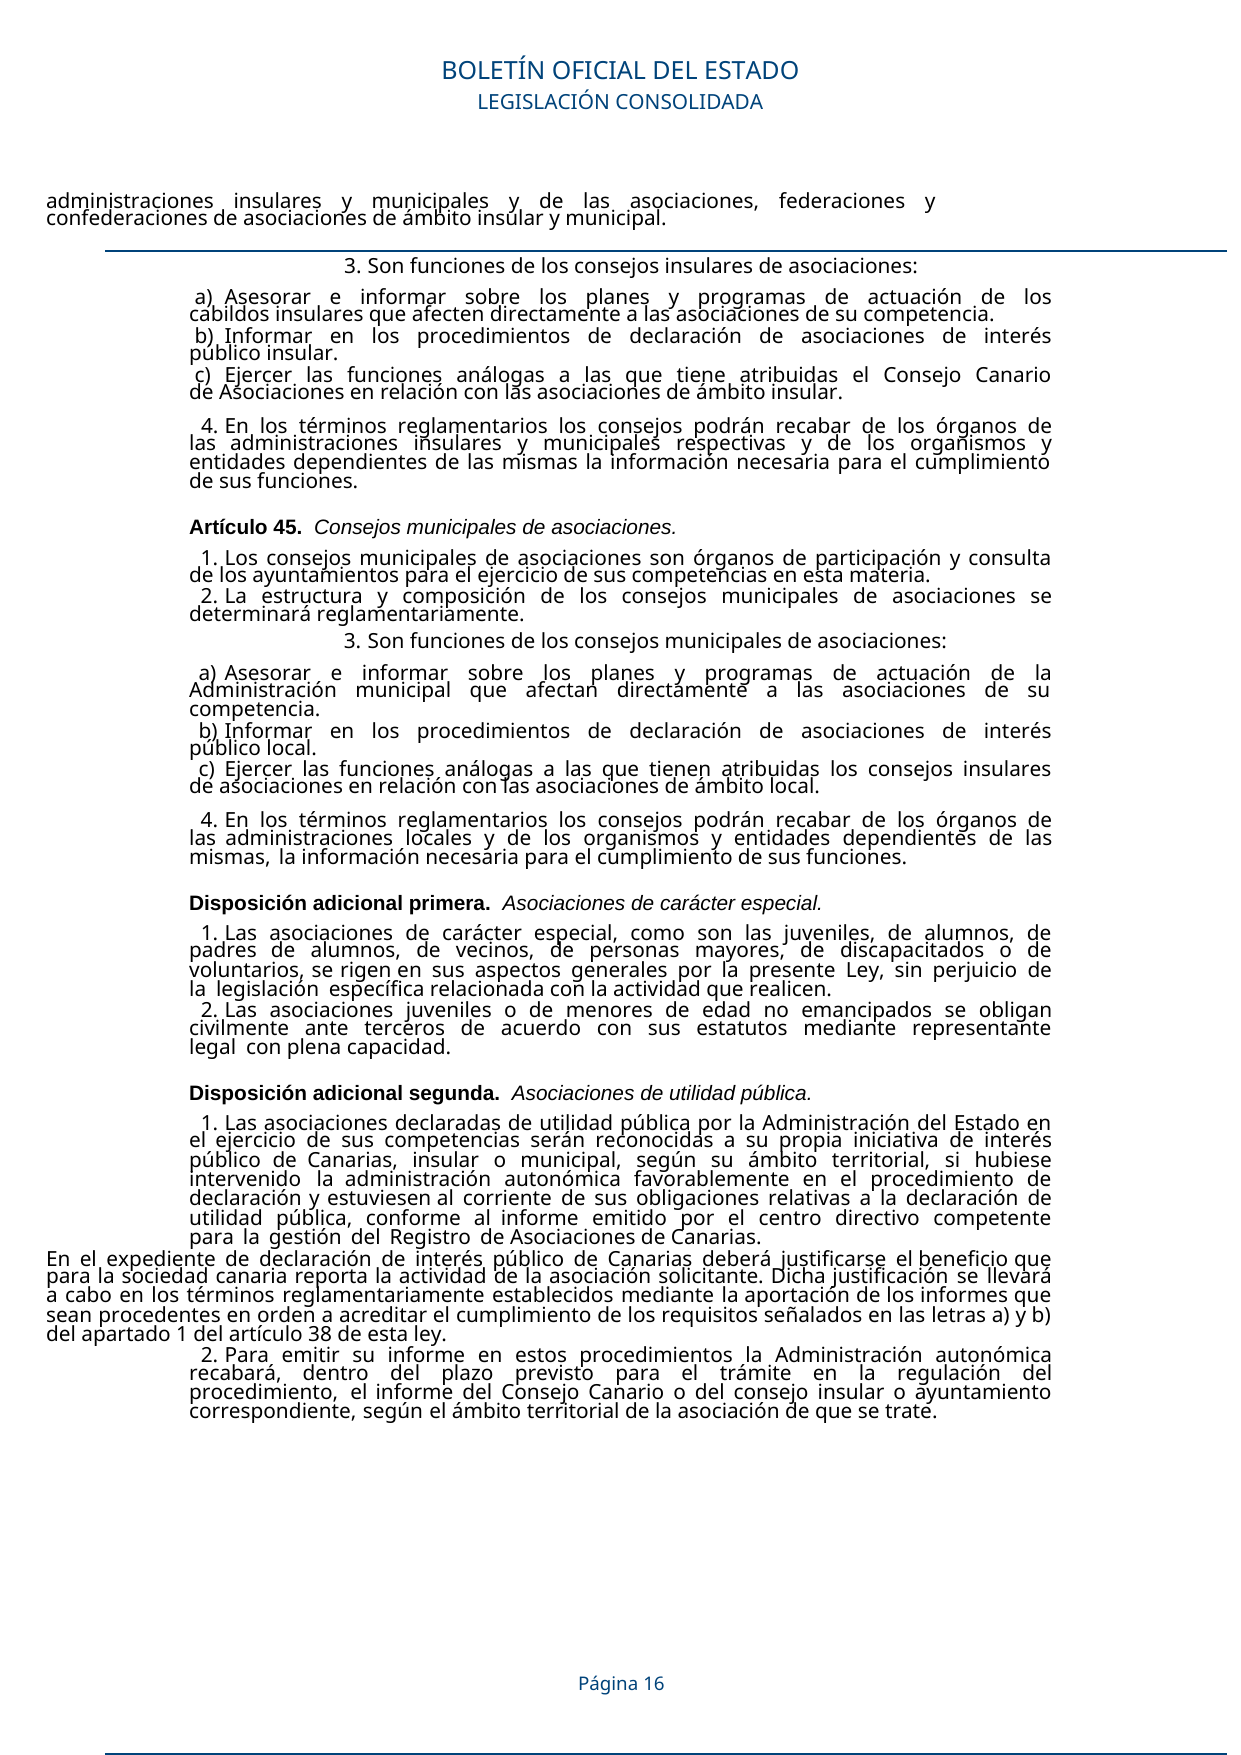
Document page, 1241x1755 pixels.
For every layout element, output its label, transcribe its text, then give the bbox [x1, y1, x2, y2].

list La estructura y composición de los consejos municipales de asociaciones se determinará reglamentariamente. [165, 588, 1052, 627]
list Informar en los procedimientos de declaración de asociaciones de interés público local. [163, 723, 1052, 761]
list Informar en los procedimientos de declaración de asociaciones de interés público insular. [159, 328, 1052, 367]
list En los términos reglamentarios los consejos podrán recabar de los órganos de las administraciones insulares y municipales respectivas y de los organismos y entidades dependientes de las mismas la información necesaria para el cumplimiento de sus funciones. [165, 418, 1052, 495]
list Son funciones de los consejos municipales de asociaciones: [343, 627, 1195, 654]
list Para emitir su informe en estos procedimientos la Administración autonómica recabará, dentro del plazo previsto para el trámite en la regulación del procedimiento, el informe del Consejo Canario o del consejo insular o ayuntamiento correspondiente, según el ámbito territorial de la asociación de que se trate. [165, 1347, 1052, 1425]
list Las asociaciones declaradas de utilidad pública por la Administración del Estado en el ejercicio de sus competencias serán reconocidas a su propia iniciativa de interés público de Canarias, insular o municipal, según su ámbito territorial, si hubiese intervenido la administración autonómica favorablemente en el procedimiento de declaración y estuviesen al corriente de sus obligaciones relativas a la declaración de utilidad pública, conforme al informe emitido por el centro directivo competente para la gestión del Registro de Asociaciones de Canarias. [165, 1115, 1052, 1251]
list Los consejos municipales de asociaciones son órganos de participación y consulta de los ayuntamientos para el ejercicio de sus competencias en esta materia. [165, 550, 1052, 588]
list [344, 231, 1195, 250]
text administraciones insulares y municipales y de las asociaciones, federaciones y confederaciones de asociaciones de ámbito insular y municipal. [46, 193, 1052, 231]
text Disposición adicional segunda. Asociaciones de utilidad pública. [189, 1081, 1195, 1104]
list Asesorar e informar sobre los planes y programas de actuación de la Administración municipal que afectan directamente a las asociaciones de su competencia. [163, 664, 1052, 723]
list Son funciones de los consejos insulares de asociaciones: [344, 252, 1195, 278]
list Las asociaciones juveniles o de menores de edad no emancipados se obligan civilmente ante terceros de acuerdo con sus estatutos mediante representante legal con plena capacidad. [165, 1002, 1052, 1061]
list Asesorar e informar sobre los planes y programas de actuación de los cabildos insulares que afecten directamente a las asociaciones de su competencia. [159, 289, 1052, 328]
list En los términos reglamentarios los consejos podrán recabar de los órganos de las administraciones locales y de los organismos y entidades dependientes de las mismas, la información necesaria para el cumplimiento de sus funciones. [165, 812, 1052, 870]
list Las asociaciones de carácter especial, como son las juveniles, de alumnos, de padres de alumnos, de vecinos, de personas mayores, de discapacitados o de voluntarios, se rigen en sus aspectos generales por la presente Ley, sin perjuicio de la legislación específica relacionada con la actividad que realicen. [165, 925, 1052, 1002]
list Ejercer las funciones análogas a las que tienen atribuidas los consejos insulares de asociaciones en relación con las asociaciones de ámbito local. [163, 761, 1052, 800]
list Ejercer las funciones análogas a las que tiene atribuidas el Consejo Canario de Asociaciones en relación con las asociaciones de ámbito insular. [159, 367, 1052, 405]
text Artículo 45. Consejos municipales de asociaciones. [189, 515, 1195, 539]
text Disposición adicional primera. Asociaciones de carácter especial. [189, 891, 1195, 914]
text En el expediente de declaración de interés público de Canarias deberá justificarse el beneficio que para la sociedad canaria reporta la actividad de la asociación solicitante. Dicha justificación se llevará a cabo en los términos reglamentariamente establecidos mediante la aportación de los informes que sean procedentes en orden a acreditar el cumplimiento de los requisitos señalados en las letras a) y b) del apartado 1 del artículo 38 de esta ley. [46, 1251, 1052, 1347]
